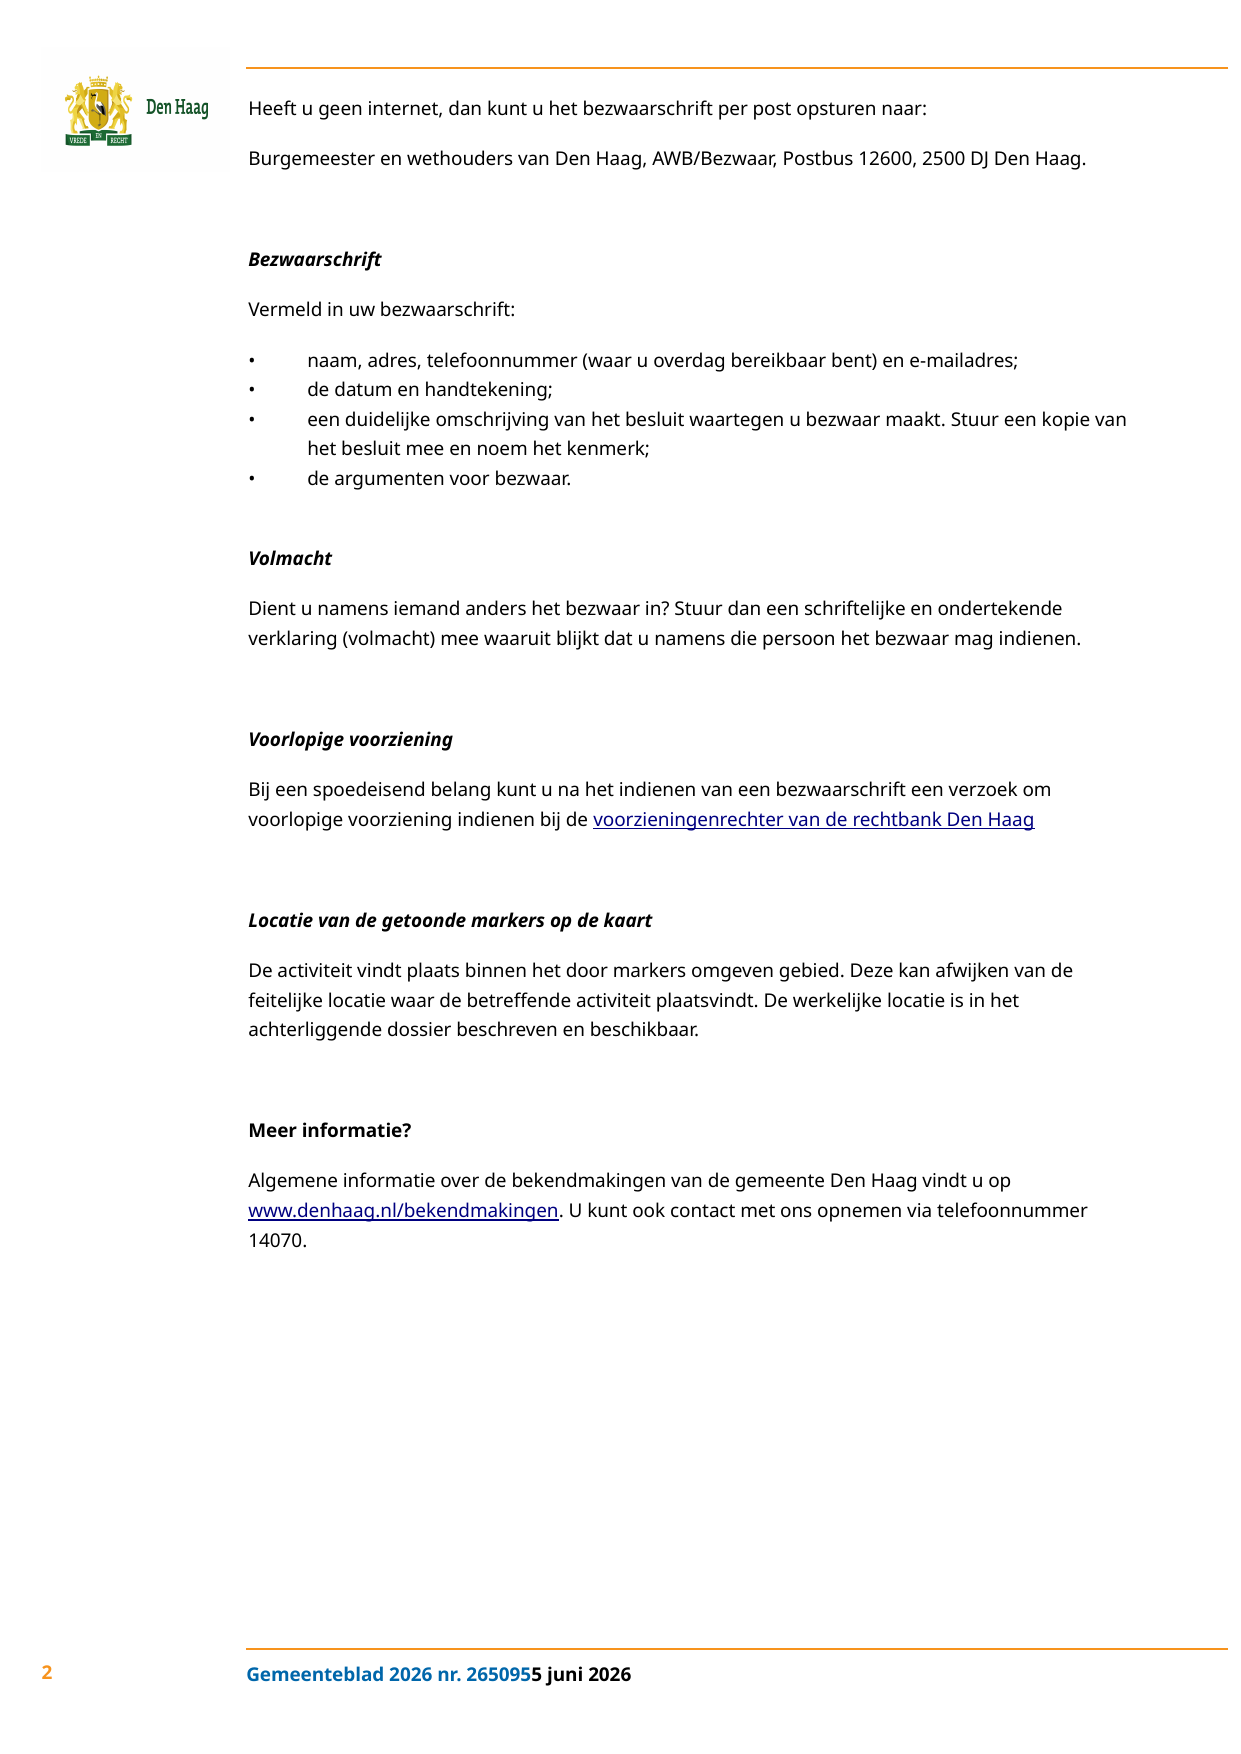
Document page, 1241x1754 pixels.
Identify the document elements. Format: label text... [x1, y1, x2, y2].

list de datum en handtekening; [248, 376, 1152, 402]
picture [41, 47, 231, 172]
list een duidelijke omschrijving van het besluit waartegen u bezwaar maakt. Stuur een kopie van het besluit mee en noem het kenmerk; [248, 406, 1152, 461]
text Algemene informatie over de bekendmakingen van de gemeente Den Haag vindt u op www.denhaag.nl/bekendmakingen. U kunt ook contact met ons opnemen via telefoonnummer 14070. [248, 1168, 1152, 1253]
text Burgemeester en wethouders van Den Haag, AWB/Bezwaar, Postbus 12600, 2500 DJ Den Haag. [248, 145, 1152, 171]
text Locatie van de getoonde markers op de kaart [248, 907, 1152, 933]
text Volmacht [248, 545, 1152, 571]
text Bij een spoedeisend belang kunt u na het indienen van een bezwaarschrift een verzoek om voorlopige voorziening indienen bij de voorzieningenrechter van de rechtbank Den Haag [248, 776, 1152, 832]
list de argumenten voor bezwaar. [248, 465, 1152, 491]
text Heeft u geen internet, dan kunt u het bezwaarschrift per post opsturen naar: [248, 95, 1152, 121]
text Vermeld in uw bezwaarschrift: [248, 296, 1152, 322]
list naam, adres, telefoonnummer (waar u overdag bereikbaar bent) en e-mailadres; [248, 347, 1152, 373]
text Meer informatie? [248, 1117, 1152, 1143]
text Dient u namens iemand anders het bezwaar in? Stuur dan een schriftelijke en ondertekende verklaring (volmacht) mee waaruit blijkt dat u namens die persoon het bezwaar mag indienen. [248, 596, 1152, 651]
text De activiteit vindt plaats binnen het door markers omgeven gebied. Deze kan afwijken van de feitelijke locatie waar de betreffende activiteit plaatsvindt. De werkelijke locatie is in het achterliggende dossier beschreven en beschikbaar. [248, 957, 1152, 1042]
text Voorlopige voorziening [248, 726, 1152, 752]
text Bezwaarschrift [248, 246, 1152, 272]
